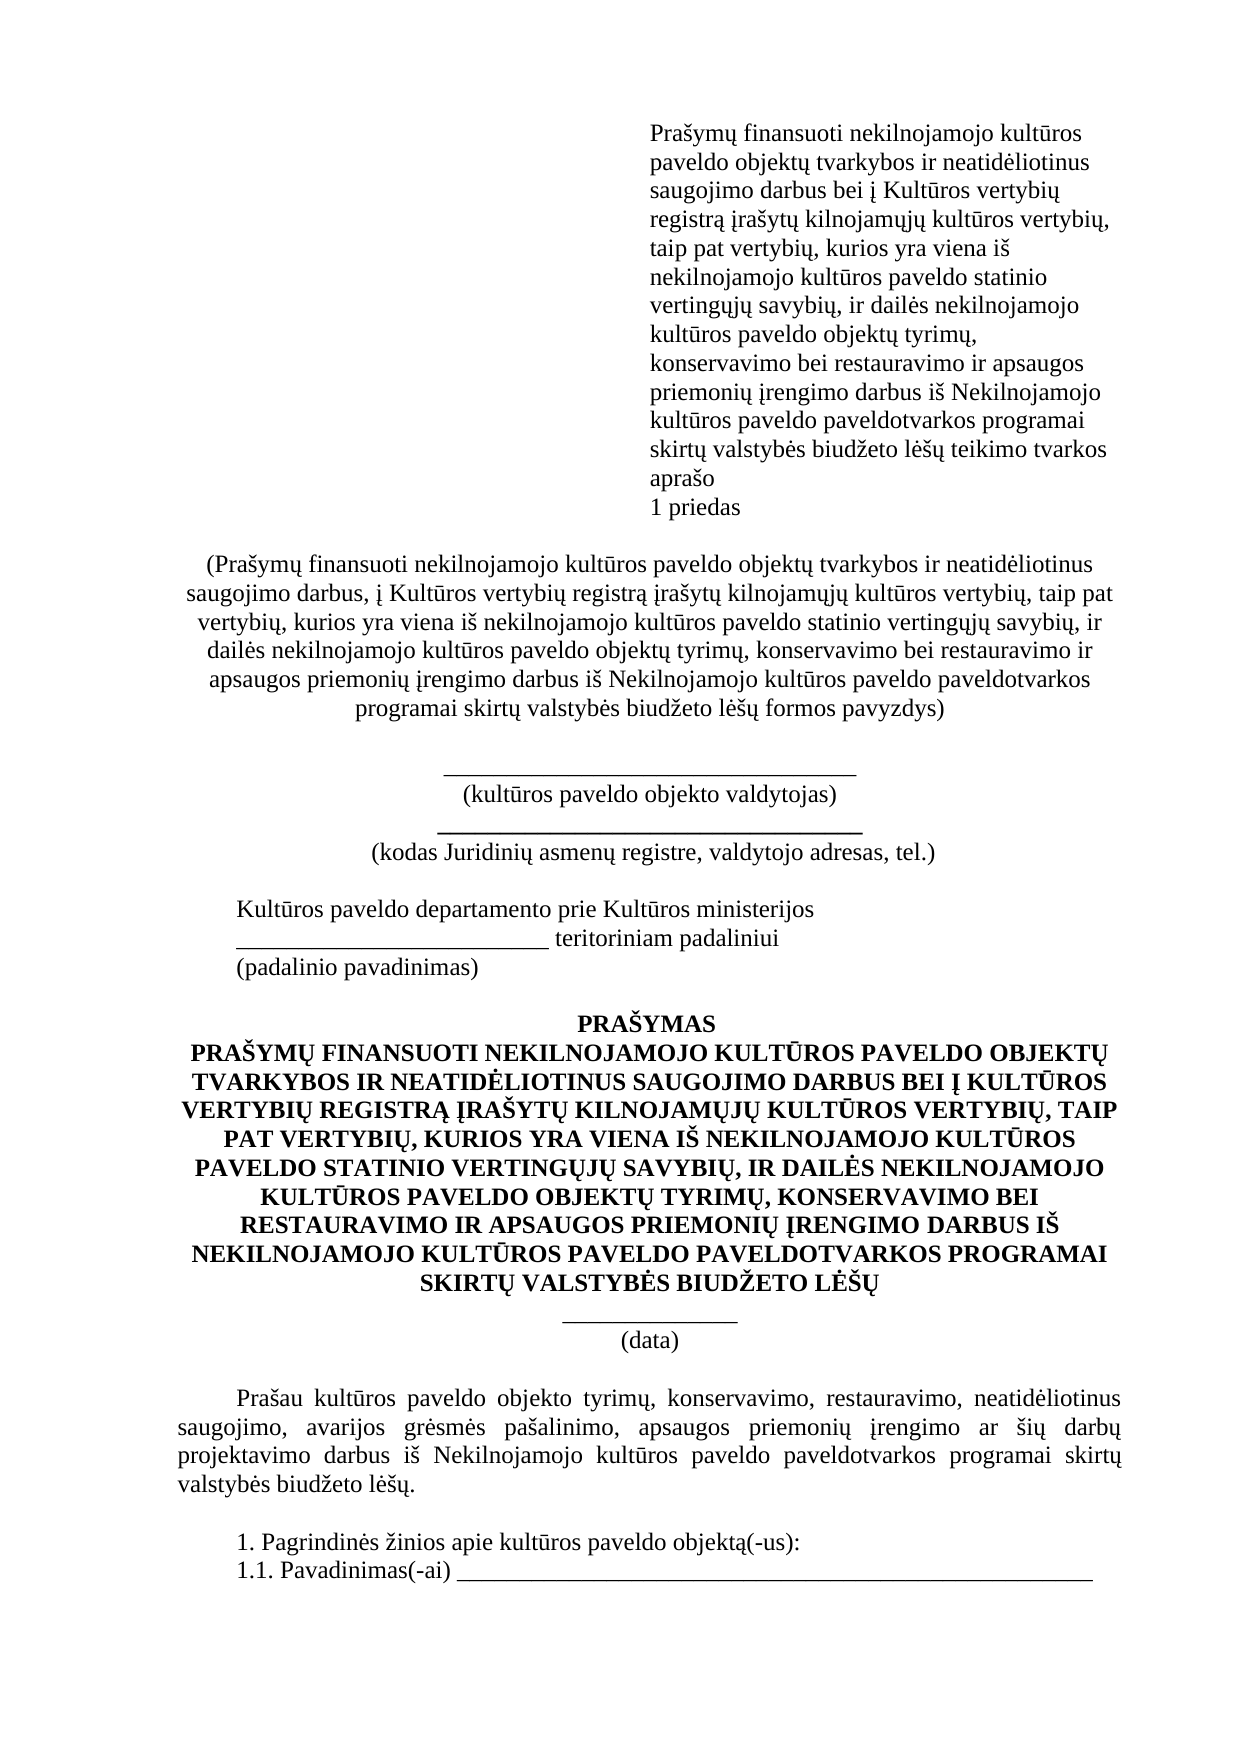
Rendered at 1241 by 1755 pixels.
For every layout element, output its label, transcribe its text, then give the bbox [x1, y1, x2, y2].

text (kodas Juridinių asmenų registre, valdytojo adresas, tel.) [177, 837, 1122, 866]
text Kultūros paveldo departamento prie Kultūros ministerijos [177, 894, 1122, 923]
text 1 priedas [649, 492, 1122, 521]
text PRAŠYMAS [177, 1009, 1122, 1038]
text Prašymų finansuoti nekilnojamojo kultūros paveldo objektų tvarkybos ir neatidėliotinus saugojimo darbus bei į Kultūros vertybių registrą įrašytų kilnojamųjų kultūros vertybių, taip pat vertybių, kurios yra viena iš nekilnojamojo kultūros paveldo statinio vertingųjų savybių, ir dailės nekilnojamojo kultūros paveldo objektų tyrimų, konservavimo bei restauravimo ir apsaugos priemonių įrengimo darbus iš Nekilnojamojo kultūros paveldo paveldotvarkos programai skirtų valstybės biudžeto lėšų teikimo tvarkos aprašo [649, 118, 1122, 492]
text (padalinio pavadinimas) [177, 952, 1122, 981]
text (kultūros paveldo objekto valdytojas) [177, 779, 1122, 808]
text __________________________________ [177, 808, 1122, 837]
text 1.1. Pavadinimas(-ai) [177, 1556, 1122, 1584]
text _________________________________ [177, 751, 1122, 779]
text (data) [177, 1326, 1122, 1354]
text PRAŠYMŲ FINANSUOTI NEKILNOJAMOJO KULTŪROS PAVELDO OBJEKTŲ TVARKYBOS IR NEATIDĖLIOTINUS SAUGOJIMO DARBUS bei į Kultūros vertybių registrą įrašytų kilnojamųjų kultūros vertybių, taip pat vertybių, kurios yra viena iš nekilnojamojo kultūros paveldo statinio vertingųjų savybių, ir dailės nekilnojamojo kultūros paveldo objektų tyrimų, konservavimo bei restauravimo ir apsaugos priemonių įrengimo darbus IŠ NEKILNOJAMOJO KULTŪROS PAVELDO PAVELDOTVARKOS PROGRAMAI SKIRTŲ VALSTYBĖS BIUDŽETO LĖŠŲ [177, 1038, 1122, 1297]
text Prašau kultūros paveldo objekto tyrimų, konservavimo, restauravimo, neatidėliotinus saugojimo, avarijos grėsmės pašalinimo, apsaugos priemonių įrengimo ar šių darbų projektavimo darbus iš Nekilnojamojo kultūros paveldo paveldotvarkos programai skirtų valstybės biudžeto lėšų. [177, 1383, 1122, 1498]
text _________________________ teritoriniam padaliniui [177, 923, 1122, 952]
text 1. Pagrindinės žinios apie kultūros paveldo objektą(-us): [177, 1527, 1122, 1556]
text ______________ [177, 1297, 1122, 1326]
text (Prašymų finansuoti nekilnojamojo kultūros paveldo objektų tvarkybos ir neatidėliotinus saugojimo darbus, į Kultūros vertybių registrą įrašytų kilnojamųjų kultūros vertybių, taip pat vertybių, kurios yra viena iš nekilnojamojo kultūros paveldo statinio vertingųjų savybių, ir dailės nekilnojamojo kultūros paveldo objektų tyrimų, konservavimo bei restauravimo ir apsaugos priemonių įrengimo darbus iš Nekilnojamojo kultūros paveldo paveldotvarkos programai skirtų valstybės biudžeto lėšų formos pavyzdys) [177, 549, 1122, 722]
